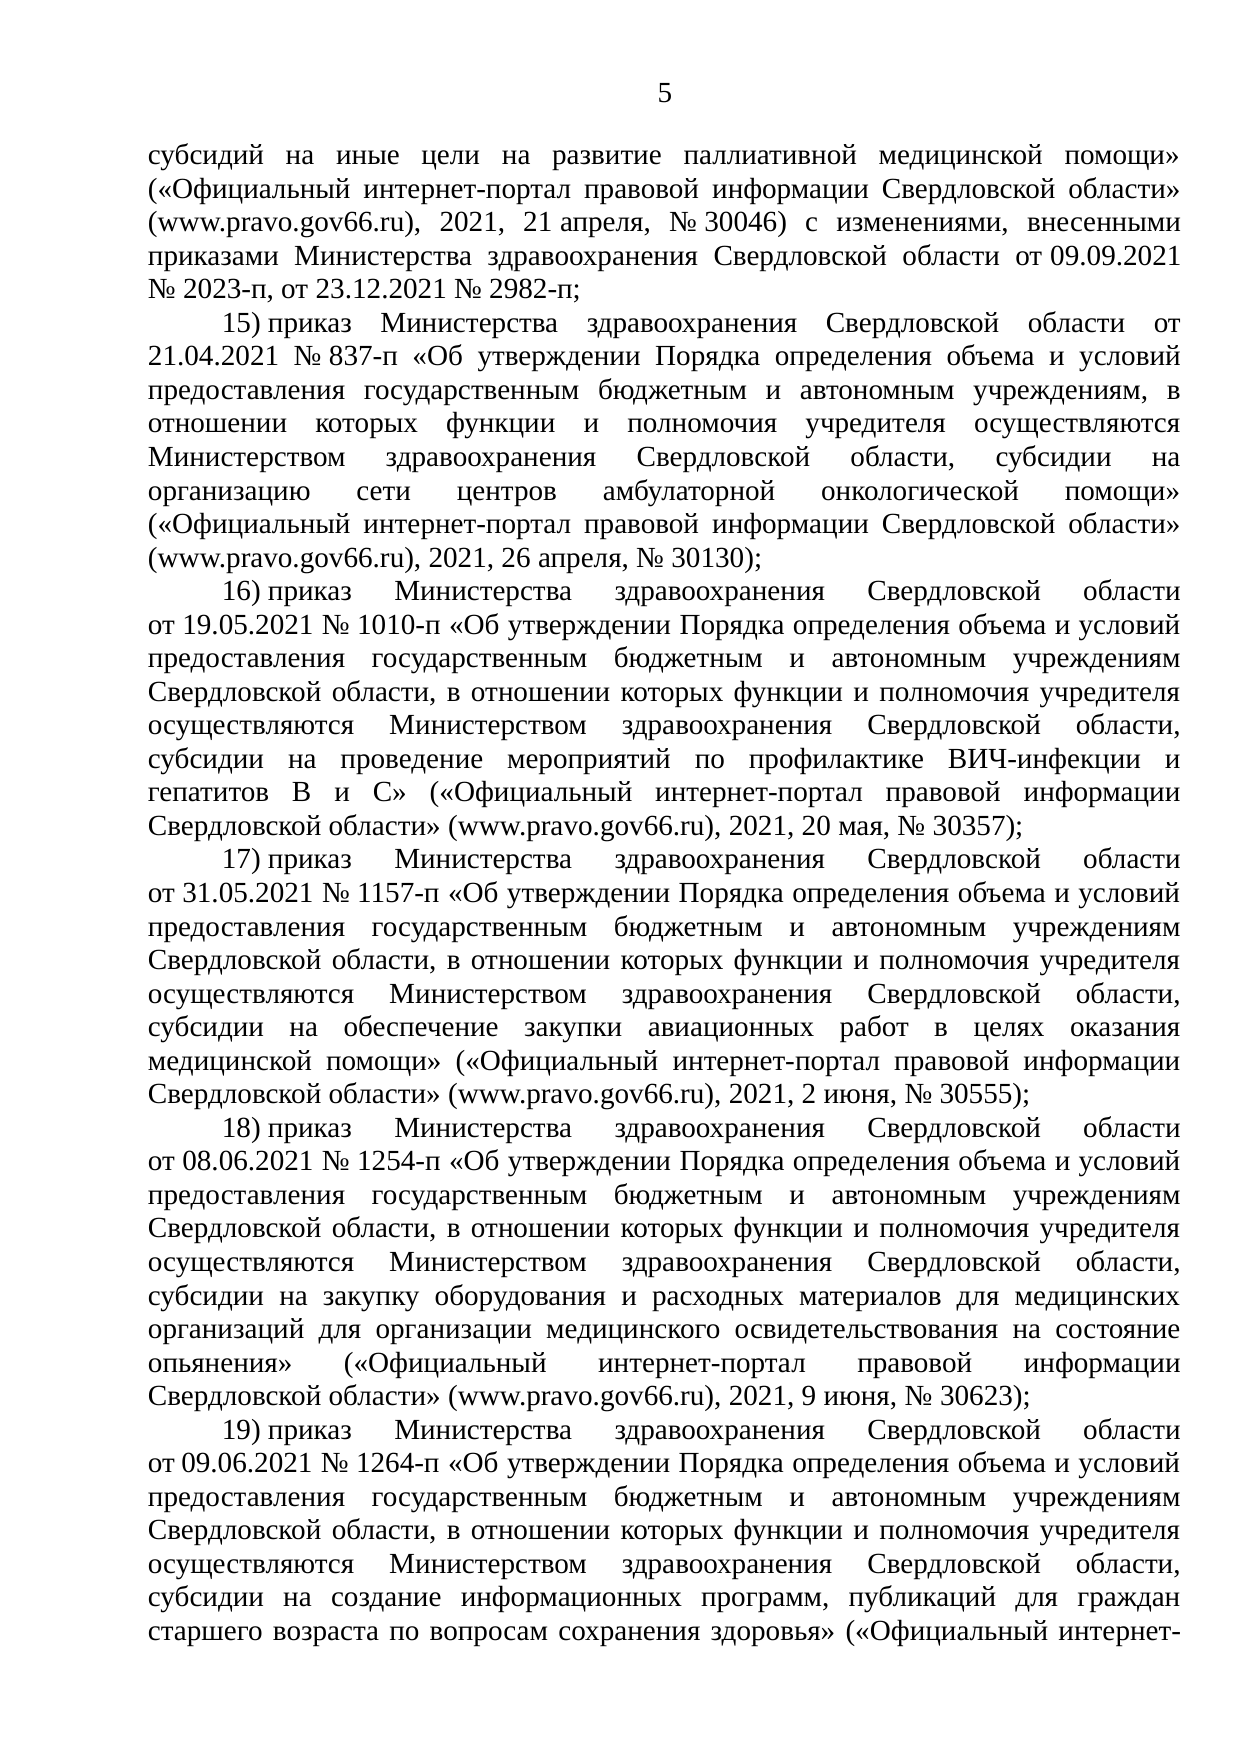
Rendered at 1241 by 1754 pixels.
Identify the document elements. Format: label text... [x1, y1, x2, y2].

text 19) приказ Министерства здравоохранения Свердловской области от 09.06.2021 № 1264-п «Об утверждении Порядка определения объема и условий предоставления государственным бюджетным и автономным учреждениям Свердловской области, в отношении которых функции и полномочия учредителя осуществляются Министерством здравоохранения Свердловской области, субсидии на создание информационных программ, публикаций для граждан старшего возраста по вопросам сохранения здоровья» («Официальный интернет- [148, 1412, 1181, 1647]
text 17) приказ Министерства здравоохранения Свердловской области от 31.05.2021 № 1157-п «Об утверждении Порядка определения объема и условий предоставления государственным бюджетным и автономным учреждениям Свердловской области, в отношении которых функции и полномочия учредителя осуществляются Министерством здравоохранения Свердловской области, субсидии на обеспечение закупки авиационных работ в целях оказания медицинской помощи» («Официальный интернет-портал правовой информации Свердловской области» (www.pravo.gov66.ru), 2021, 2 июня, № 30555); [148, 842, 1181, 1110]
text 18) приказ Министерства здравоохранения Свердловской области от 08.06.2021 № 1254-п «Об утверждении Порядка определения объема и условий предоставления государственным бюджетным и автономным учреждениям Свердловской области, в отношении которых функции и полномочия учредителя осуществляются Министерством здравоохранения Свердловской области, субсидии на закупку оборудования и расходных материалов для медицинских организаций для организации медицинского освидетельствования на состояние опьянения» («Официальный интернет-портал правовой информации Свердловской области» (www.pravo.gov66.ru), 2021, 9 июня, № 30623); [148, 1110, 1181, 1412]
text 16) приказ Министерства здравоохранения Свердловской области от 19.05.2021 № 1010-п «Об утверждении Порядка определения объема и условий предоставления государственным бюджетным и автономным учреждениям Свердловской области, в отношении которых функции и полномочия учредителя осуществляются Министерством здравоохранения Свердловской области, субсидии на проведение мероприятий по профилактике ВИЧ-инфекции и гепатитов B и C» («Официальный интернет-портал правовой информации Свердловской области» (www.pravo.gov66.ru), 2021, 20 мая, № 30357); [148, 573, 1181, 842]
text субсидий на иные цели на развитие паллиативной медицинской помощи» («Официальный интернет-портал правовой информации Свердловской области» (www.pravo.gov66.ru), 2021, 21 апреля, № 30046) с изменениями, внесенными приказами Министерства здравоохранения Свердловской области от 09.09.2021 № 2023-п, от 23.12.2021 № 2982-п; [148, 137, 1181, 305]
text 15) приказ Министерства здравоохранения Свердловской области от 21.04.2021 № 837-п «Об утверждении Порядка определения объема и условий предоставления государственным бюджетным и автономным учреждениям, в отношении которых функции и полномочия учредителя осуществляются Министерством здравоохранения Свердловской области, субсидии на организацию сети центров амбулаторной онкологической помощи» («Официальный интернет-портал правовой информации Свердловской области» (www.pravo.gov66.ru), 2021, 26 апреля, № 30130); [148, 305, 1181, 573]
